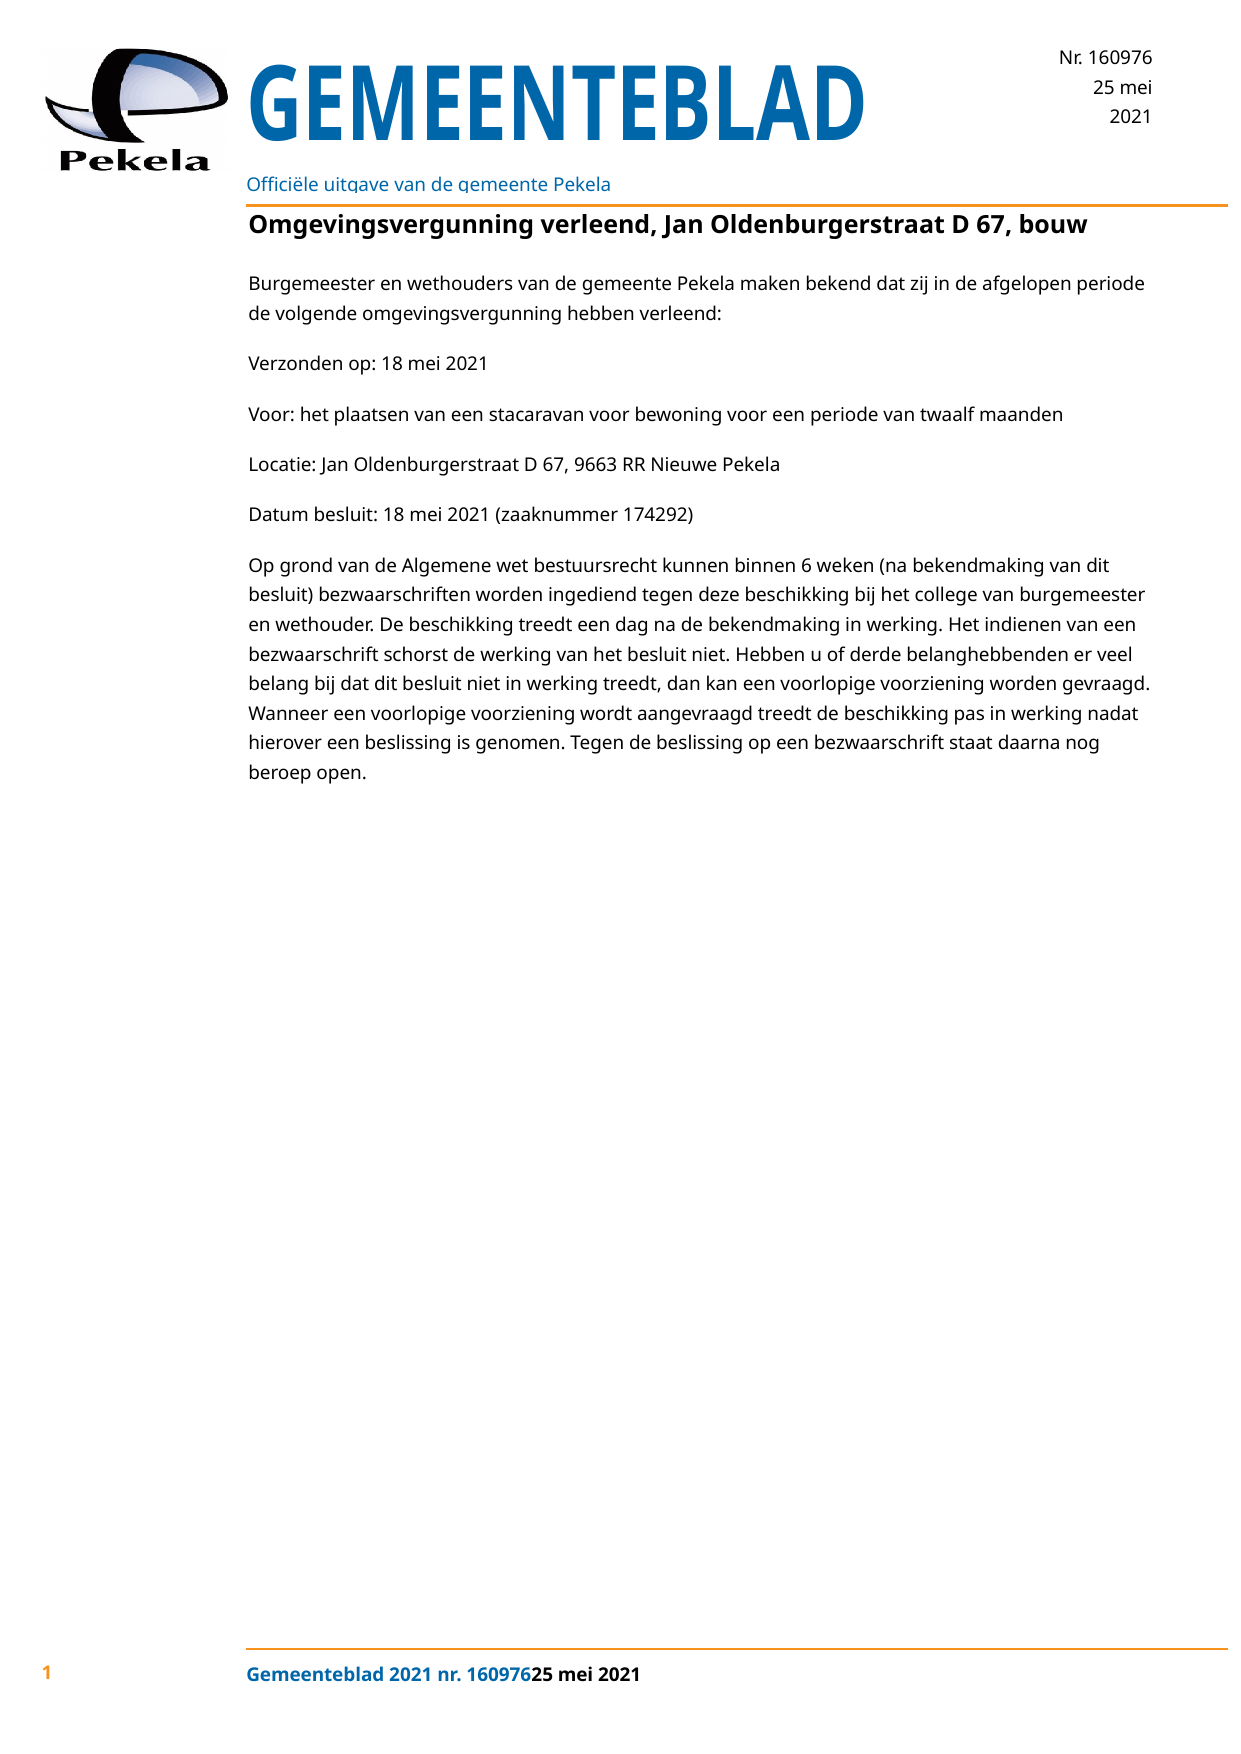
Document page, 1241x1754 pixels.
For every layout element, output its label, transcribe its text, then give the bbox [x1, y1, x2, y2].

picture [41, 47, 231, 172]
text Op grond van de Algemene wet bestuursrecht kunnen binnen 6 weken (na bekendmaking van dit besluit) bezwaarschriften worden ingediend tegen deze beschikking bij het college van burgemeester en wethouder. De beschikking treedt een dag na de bekendmaking in werking. Het indienen van een bezwaarschrift schorst de werking van het besluit niet. Hebben u of derde belanghebbenden er veel belang bij dat dit besluit niet in werking treedt, dan kan een voorlopige voorziening worden gevraagd. Wanneer een voorlopige voorziening wordt aangevraagd treedt de beschikking pas in werking nadat hierover een beslissing is genomen. Tegen de beslissing op een bezwaarschrift staat daarna nog beroep open. [248, 552, 1152, 785]
text Burgemeester en wethouders van de gemeente Pekela maken bekend dat zij in de afgelopen periode de volgende omgevingsvergunning hebben verleend: [248, 270, 1152, 326]
text Datum besluit: 18 mei 2021 (zaaknummer 174292) [248, 502, 1152, 527]
text Verzonden op: 18 mei 2021 [248, 350, 1152, 376]
text Omgevingsvergunning verleend, Jan Oldenburgerstraat D 67, bouw [248, 207, 1152, 241]
text Locatie: Jan Oldenburgerstraat D 67, 9663 RR Nieuwe Pekela [248, 451, 1152, 477]
text Voor: het plaatsen van een stacaravan voor bewoning voor een periode van twaalf maanden [248, 401, 1152, 426]
